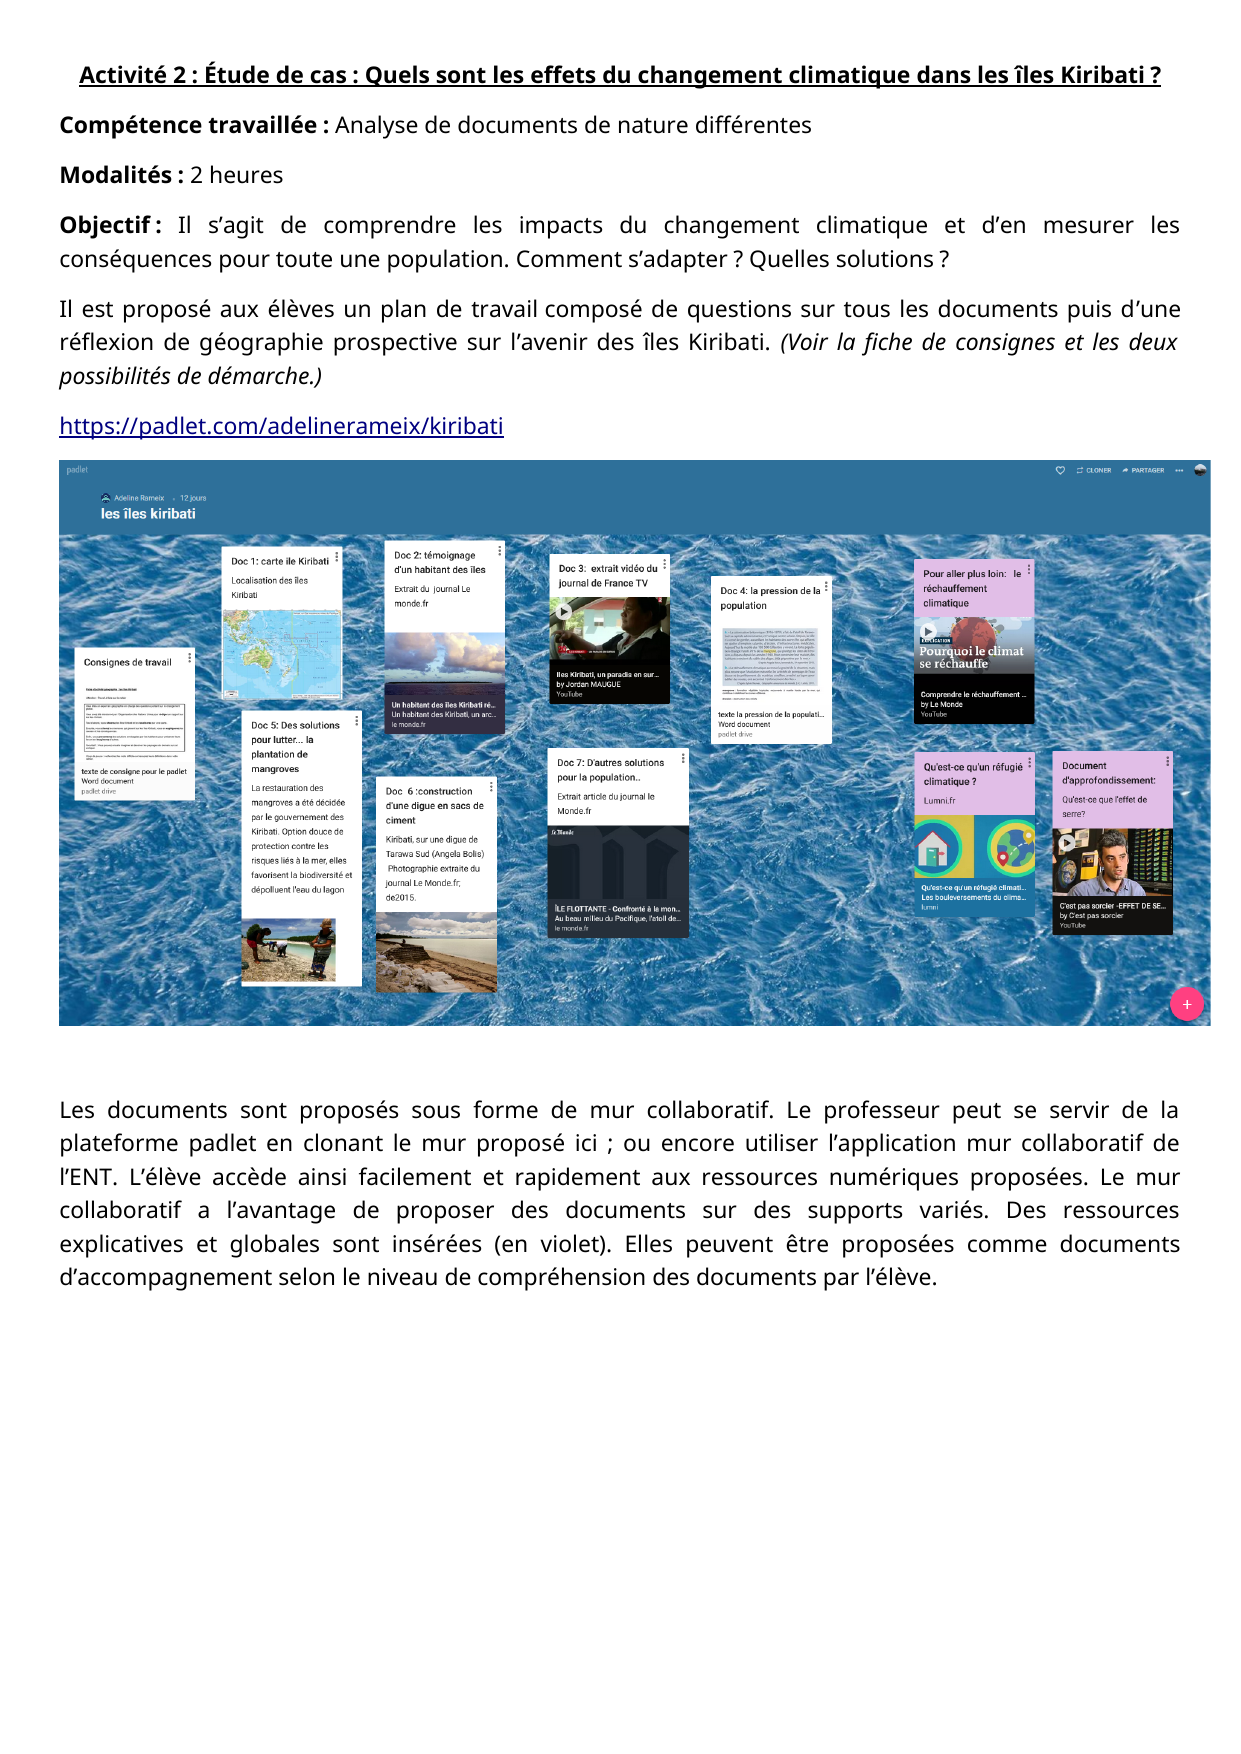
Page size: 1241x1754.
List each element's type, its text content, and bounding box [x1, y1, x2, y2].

text Modalités : 2 heures [59, 159, 1181, 191]
text Objectif : Il s’agit de comprendre les impacts du changement climatique et d’en mesurer les conséquences pour toute une population. Comment s’adapter ? Quelles solutions ? [59, 209, 1181, 274]
text Les documents sont proposés sous forme de mur collaboratif. Le professeur peut se servir de la plateforme padlet en clonant le mur proposé ici ; ou encore utiliser l’application mur collaboratif de l’ENT. L’élève accède ainsi facilement et rapidement aux ressources numériques proposées. Le mur collaboratif a l’avantage de proposer des documents sur des supports variés. Des ressources explicatives et globales sont insérées (en violet). Elles peuvent être proposées comme documents d’accompagnement selon le niveau de compréhension des documents par l’élève. [59, 1094, 1181, 1292]
text https://padlet.com/adelinerameix/kiribati [59, 410, 1181, 441]
text Compétence travaillée : Analyse de documents de nature différentes [59, 109, 1181, 140]
text Il est proposé aux élèves un plan de travail composé de questions sur tous les documents puis d’une réflexion de géographie prospective sur l’avenir des îles Kiribati. (Voir la fiche de consignes et les deux possibilités de démarche.) [59, 293, 1181, 391]
text Activité 2 : Étude de cas : Quels sont les effets du changement climatique dans les îles Kiribati ? [59, 59, 1181, 90]
picture [59, 460, 1211, 1026]
